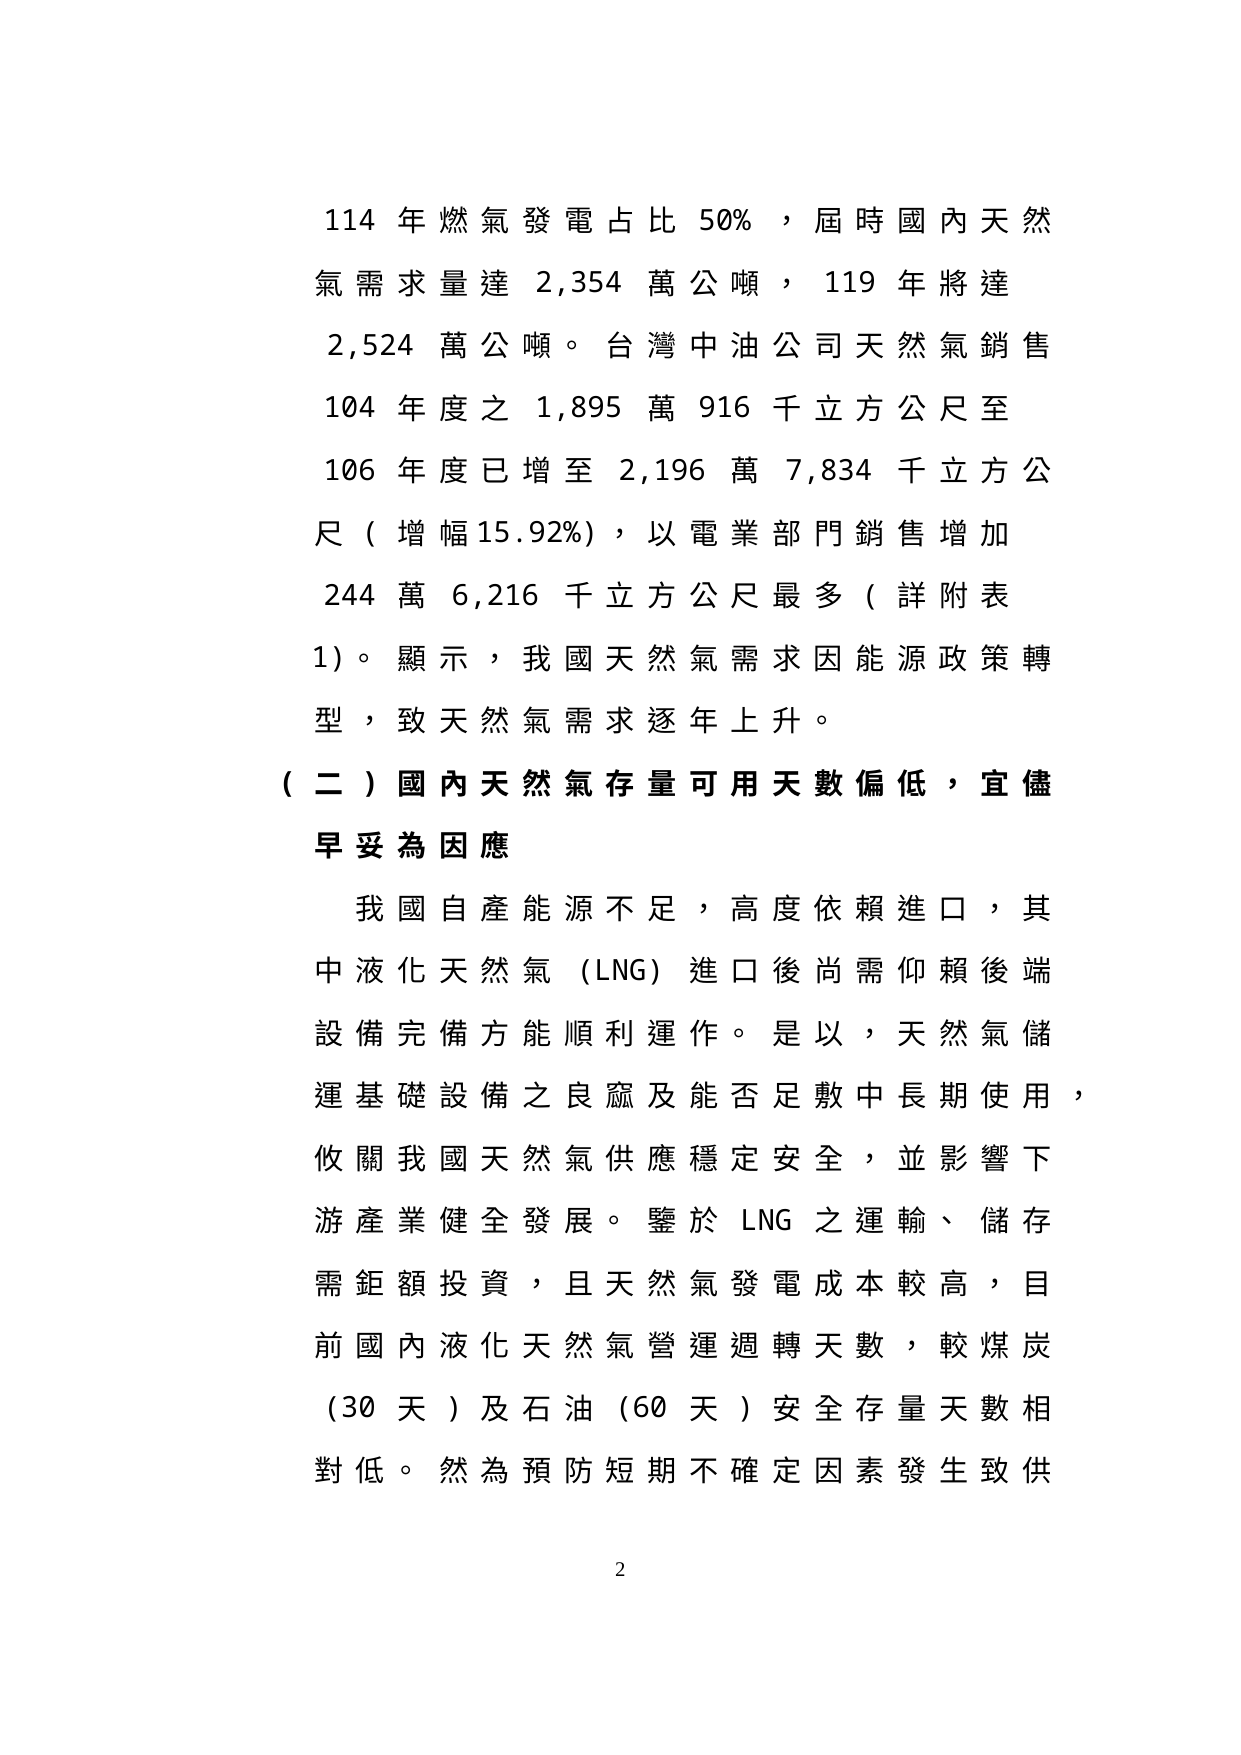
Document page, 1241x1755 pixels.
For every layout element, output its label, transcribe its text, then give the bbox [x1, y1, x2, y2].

text (二)國內天然氣存量可用天數偏低，宜儘早妥為因應 [242, 740, 1058, 865]
text 我國自產能源不足，高度依賴進口，其中液化天然氣(LNG)進口後尚需仰賴後端設備完備方能順利運作。是以，天然氣儲運基礎設備之良窳及能否足敷中長期使用，攸關我國天然氣供應穩定安全，並影響下游產業健全發展。鑒於LNG之運輸、儲存需鉅額投資，且天然氣發電成本較高，目前國內液化天然氣營運週轉天數，較煤炭(30天)及石油(60天)安全存量天數相對低。然為預防短期不確定因素發生致供氣中斷問題，維持一定儲氣量以確保天然氣供應安全仍有其必要。 [271, 865, 1058, 1490]
text 114年燃氣發電占比50%，屆時國內天然氣需求量達2,354萬公噸，119年將達2,524萬公噸。台灣中油公司天然氣銷售104年度之1,895萬916千立方公尺至106年度已增至2,196萬7,834千立方公尺(增幅15.92%)，以電業部門銷售增加244萬6,216千立方公尺最多(詳附表1)。顯示，我國天然氣需求因能源政策轉型，致天然氣需求逐年上升。 [271, 177, 1058, 740]
